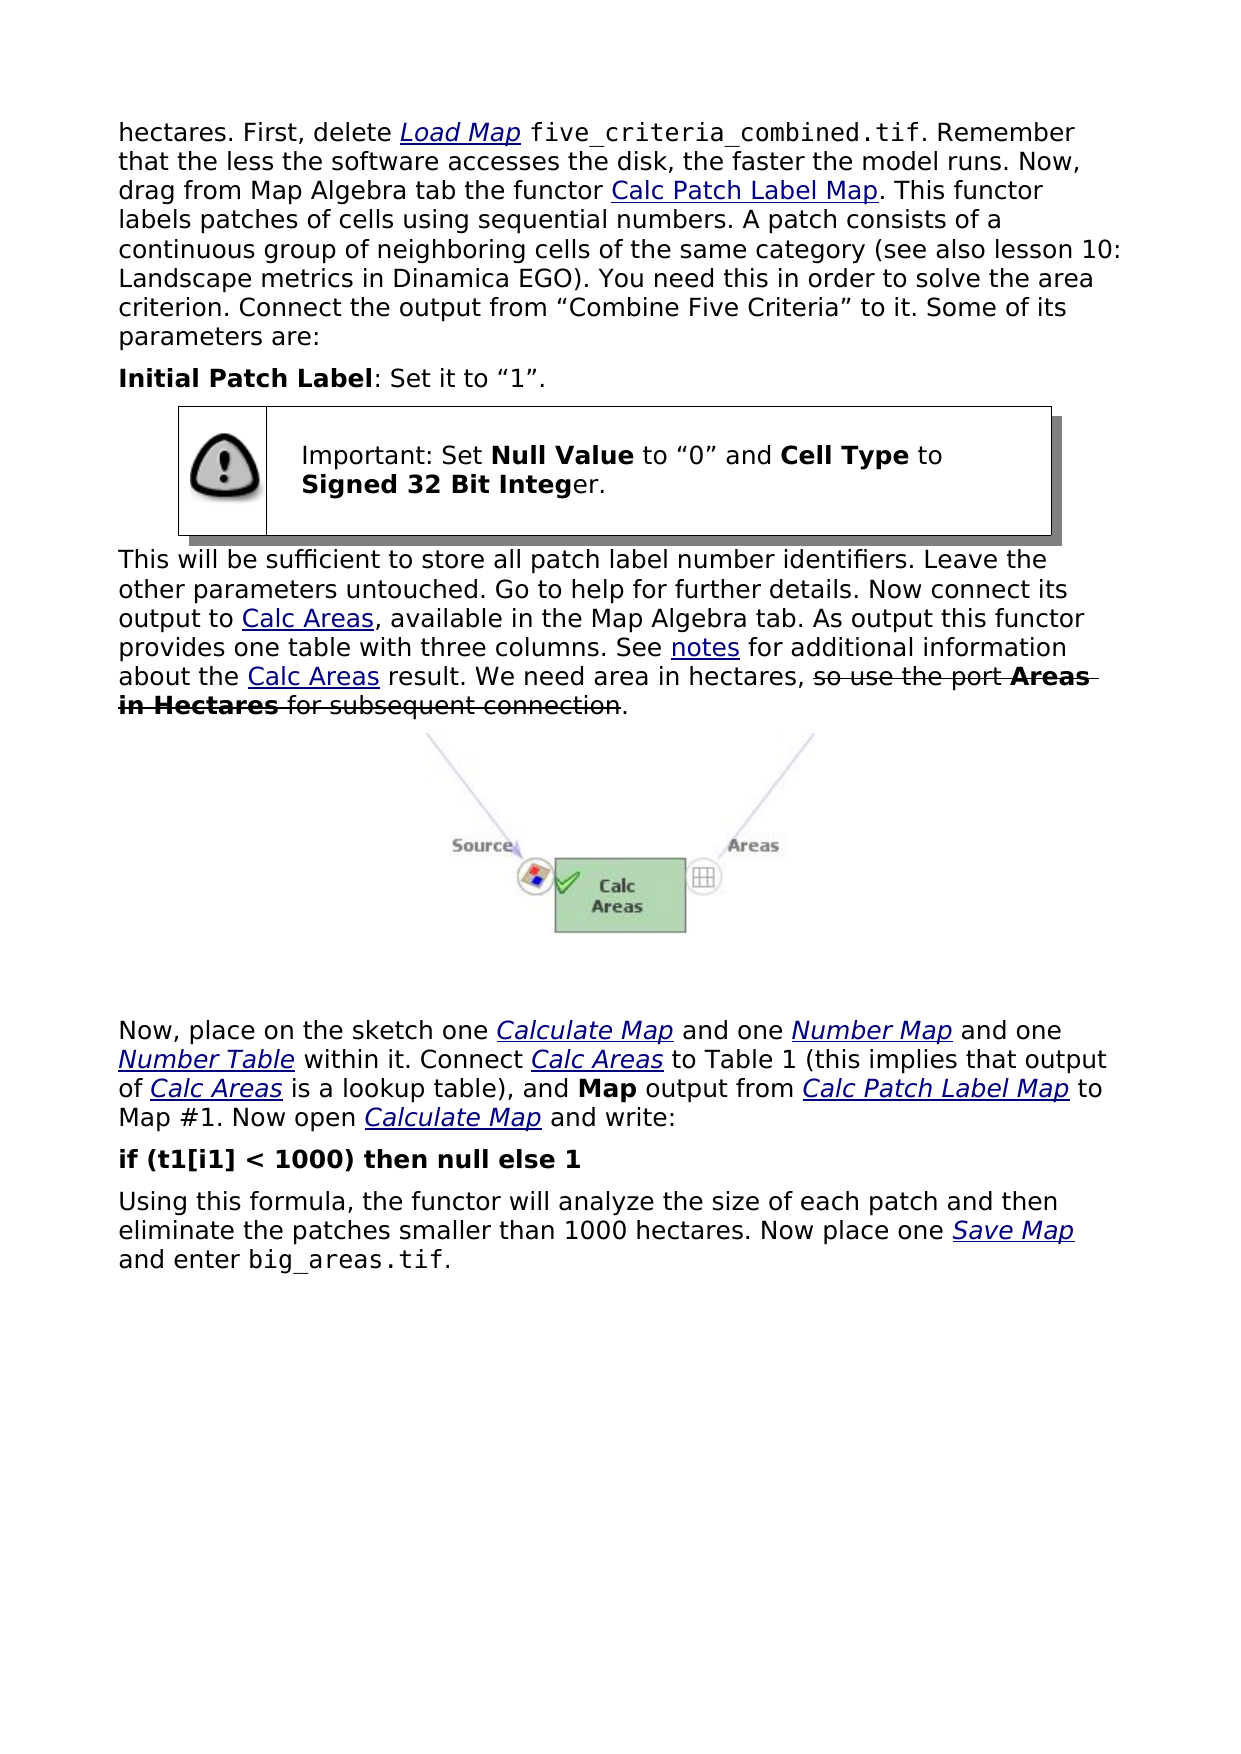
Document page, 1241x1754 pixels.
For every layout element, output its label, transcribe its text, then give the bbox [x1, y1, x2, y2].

picture [190, 429, 266, 505]
text hectares. First, delete Load Map five_criteria_combined.tif. Remember that the less the software accesses the disk, the faster the model runs. Now, drag from Map Algebra tab the functor Calc Patch Label Map. This functor labels patches of cells using sequential numbers. A patch consists of a continuous group of neighboring cells of the same category (see also lesson 10: Landscape metrics in Dinamica EGO). You need this in order to solve the area criterion. Connect the output from “Combine Five Criteria” to it. Some of its parameters are: [118, 118, 1122, 351]
table_header [179, 407, 266, 535]
text Now, place on the sketch one Calculate Map and one Number Map and one Number Table within it. Connect Calc Areas to Table 1 (this implies that output of Calc Areas is a lookup table), and Map output from Calc Patch Label Map to Map #1. Now open Calculate Map and write: [118, 966, 1122, 1133]
text This will be sufficient to store all patch label number identifiers. Leave the other parameters untouched. Go to help for further details. Now connect its output to Calc Areas, available in the Map Algebra tab. As output this functor provides one table with three columns. See notes for additional information about the Calc Areas result. We need area in hectares, so use the port Areas in Hectares for subsequent connection. [118, 546, 1122, 721]
text if (t1[i1] < 1000) then null else 1 [118, 1145, 1122, 1174]
text Initial Patch Label: Set it to “1”. [118, 364, 1122, 393]
picture [425, 733, 815, 1016]
table_header Important: Set Null Value to “0” and Cell Type to Signed 32 Bit Integer. [267, 407, 1051, 535]
text Using this formula, the functor will analyze the size of each patch and then eliminate the patches smaller than 1000 hectares. Now place one Save Map and enter big_areas.tif. [118, 1187, 1122, 1274]
